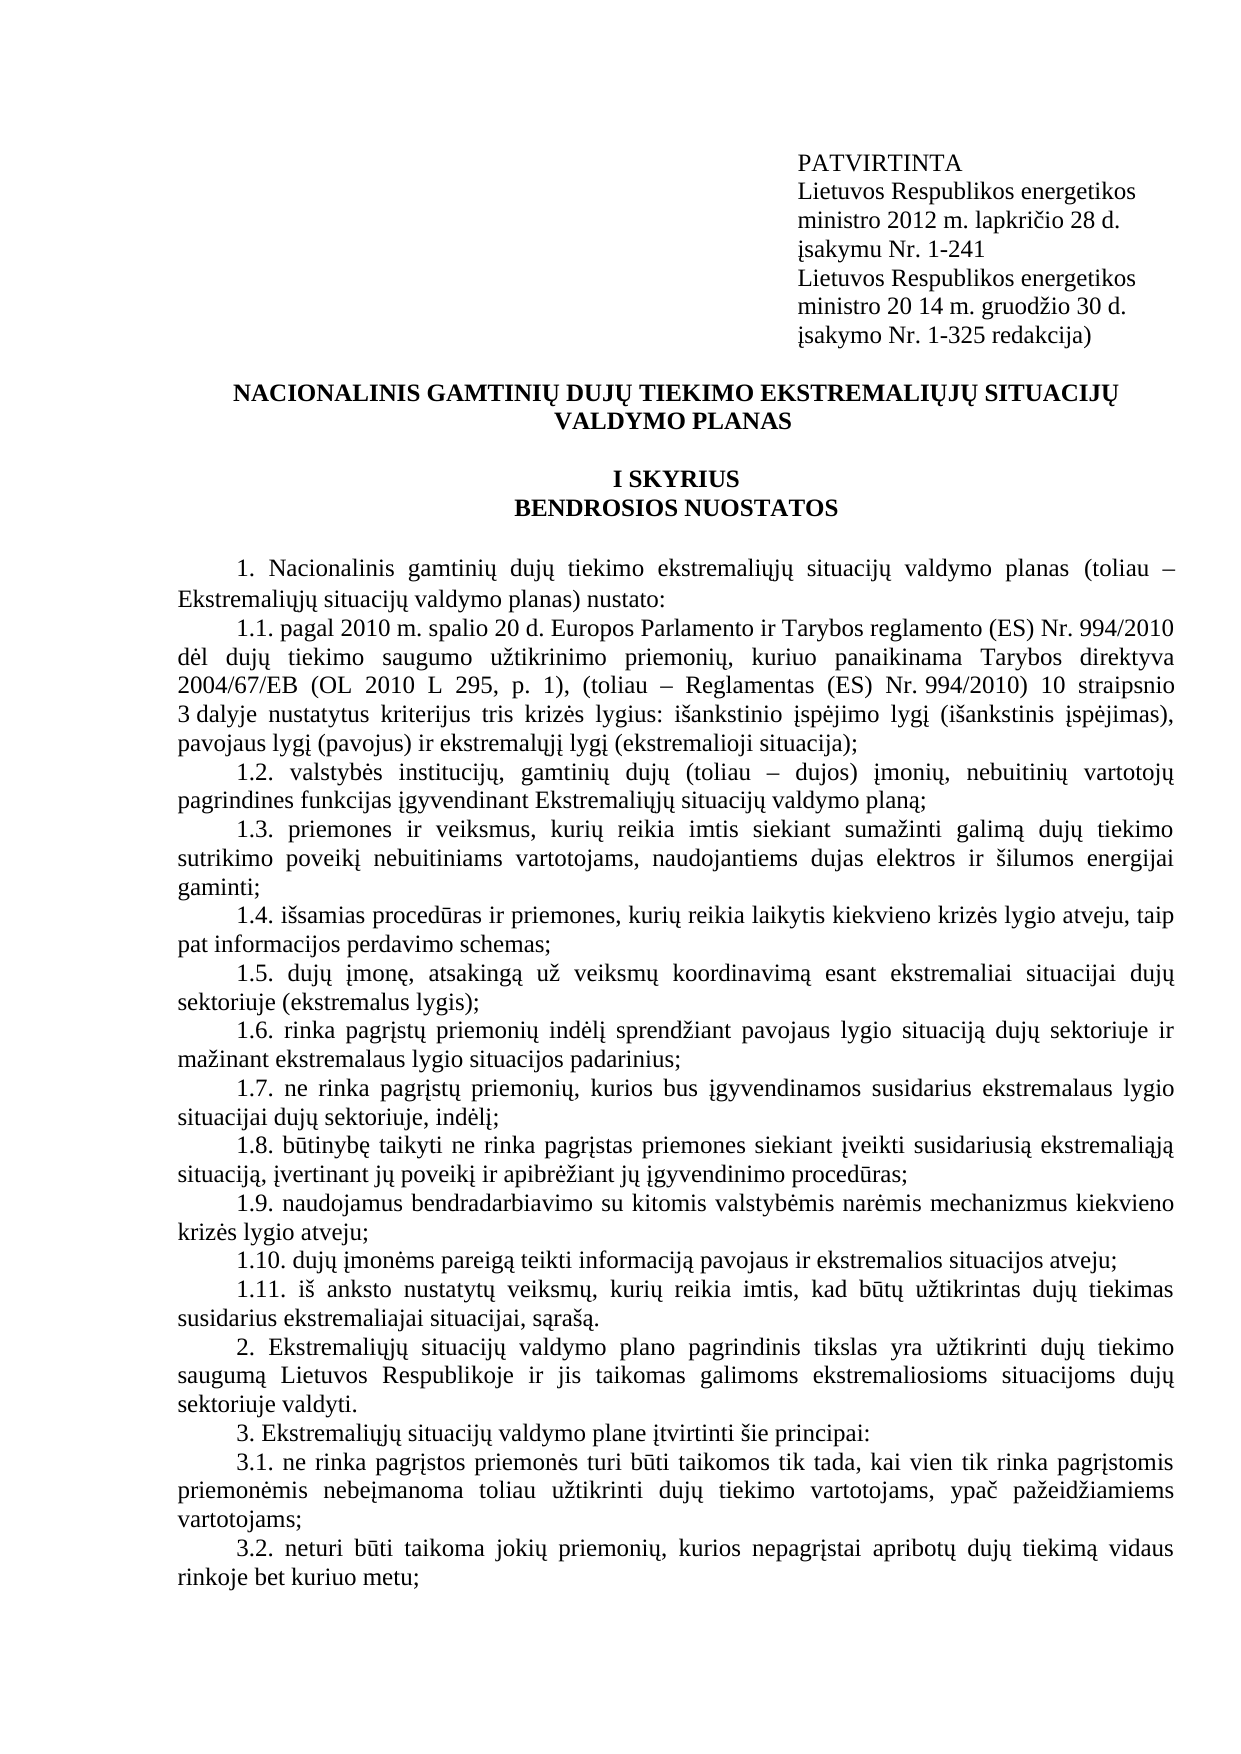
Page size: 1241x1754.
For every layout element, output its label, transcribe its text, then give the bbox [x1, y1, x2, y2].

text įsakymu Nr. 1-241 [797, 234, 1175, 263]
text Nacionalinis GAMTINIŲ DUJŲ TIEKIMO EKSTREMALIŲJŲ SITUACIJŲ VALDYMO planas [177, 378, 1175, 435]
text Lietuvos Respublikos energetikos [797, 263, 1175, 291]
text I SKYRIUS [177, 464, 1175, 493]
text 1.3. priemones ir veiksmus, kurių reikia imtis siekiant sumažinti galimą dujų tiekimo sutrikimo poveikį nebuitiniams vartotojams, naudojantiems dujas elektros ir šilumos energijai gaminti; [177, 814, 1175, 900]
text 3.1. ne rinka pagrįstos priemonės turi būti taikomos tik tada, kai vien tik rinka pagrįstomis priemonėmis nebeįmanoma toliau užtikrinti dujų tiekimo vartotojams, ypač pažeidžiamiems vartotojams; [177, 1447, 1175, 1533]
text 2. Ekstremaliųjų situacijų valdymo plano pagrindinis tikslas yra užtikrinti dujų tiekimo saugumą Lietuvos Respublikoje ir jis taikomas galimoms ekstremaliosioms situacijoms dujų sektoriuje valdyti. [177, 1332, 1175, 1418]
text BENDROSIOS NUOSTATOS [177, 493, 1175, 521]
text 1.1. pagal 2010 m. spalio 20 d. Europos Parlamento ir Tarybos reglamento (ES) Nr. 994/2010 dėl dujų tiekimo saugumo užtikrinimo priemonių, kuriuo panaikinama Tarybos direktyva 2004/67/EB (OL 2010 L 295, p. 1), (toliau – Reglamentas (ES) Nr. 994/2010) 10 straipsnio 3 dalyje nustatytus kriterijus tris krizės lygius: išankstinio įspėjimo lygį (išankstinis įspėjimas), pavojaus lygį (pavojus) ir ekstremalųjį lygį (ekstremalioji situacija); [177, 613, 1175, 757]
text 1.4. išsamias procedūras ir priemones, kurių reikia laikytis kiekvieno krizės lygio atveju, taip pat informacijos perdavimo schemas; [177, 900, 1175, 958]
text 1.7. ne rinka pagrįstų priemonių, kurios bus įgyvendinamos susidarius ekstremalaus lygio situacijai dujų sektoriuje, indėlį; [177, 1073, 1175, 1130]
text 1.9. naudojamus bendradarbiavimo su kitomis valstybėmis narėmis mechanizmus kiekvieno krizės lygio atveju; [177, 1188, 1175, 1245]
text 1.6. rinka pagrįstų priemonių indėlį sprendžiant pavojaus lygio situaciją dujų sektoriuje ir mažinant ekstremalaus lygio situacijos padarinius; [177, 1015, 1175, 1073]
text ministro 20 14 m. gruodžio 30 d. [797, 291, 1175, 320]
text 1.11. iš anksto nustatytų veiksmų, kurių reikia imtis, kad būtų užtikrintas dujų tiekimas susidarius ekstremaliajai situacijai, sąrašą. [177, 1274, 1175, 1332]
text 3.2. neturi būti taikoma jokių priemonių, kurios nepagrįstai apribotų dujų tiekimą vidaus rinkoje bet kuriuo metu; [177, 1533, 1175, 1590]
text Lietuvos Respublikos energetikos [797, 176, 1175, 205]
text 1.8. būtinybę taikyti ne rinka pagrįstas priemones siekiant įveikti susidariusią ekstremaliąją situaciją, įvertinant jų poveikį ir apibrėžiant jų įgyvendinimo procedūras; [177, 1130, 1175, 1188]
text 1. Nacionalinis gamtinių dujų tiekimo ekstremaliųjų situacijų valdymo planas (toliau – Ekstremaliųjų situacijų valdymo planas) nustato: [177, 550, 1175, 613]
text 1.2. valstybės institucijų, gamtinių dujų (toliau – dujos) įmonių, nebuitinių vartotojų pagrindines funkcijas įgyvendinant Ekstremaliųjų situacijų valdymo planą; [177, 757, 1175, 814]
text įsakymo Nr. 1-325 redakcija) [797, 320, 1175, 349]
text 1.5. dujų įmonę, atsakingą už veiksmų koordinavimą esant ekstremaliai situacijai dujų sektoriuje (ekstremalus lygis); [177, 958, 1175, 1015]
text PATVIRTINTA [797, 148, 1175, 176]
text ministro 2012 m. lapkričio 28 d. [797, 205, 1175, 234]
text 1.10. dujų įmonėms pareigą teikti informaciją pavojaus ir ekstremalios situacijos atveju; [177, 1245, 1175, 1274]
text 3. Ekstremaliųjų situacijų valdymo plane įtvirtinti šie principai: [177, 1418, 1175, 1447]
